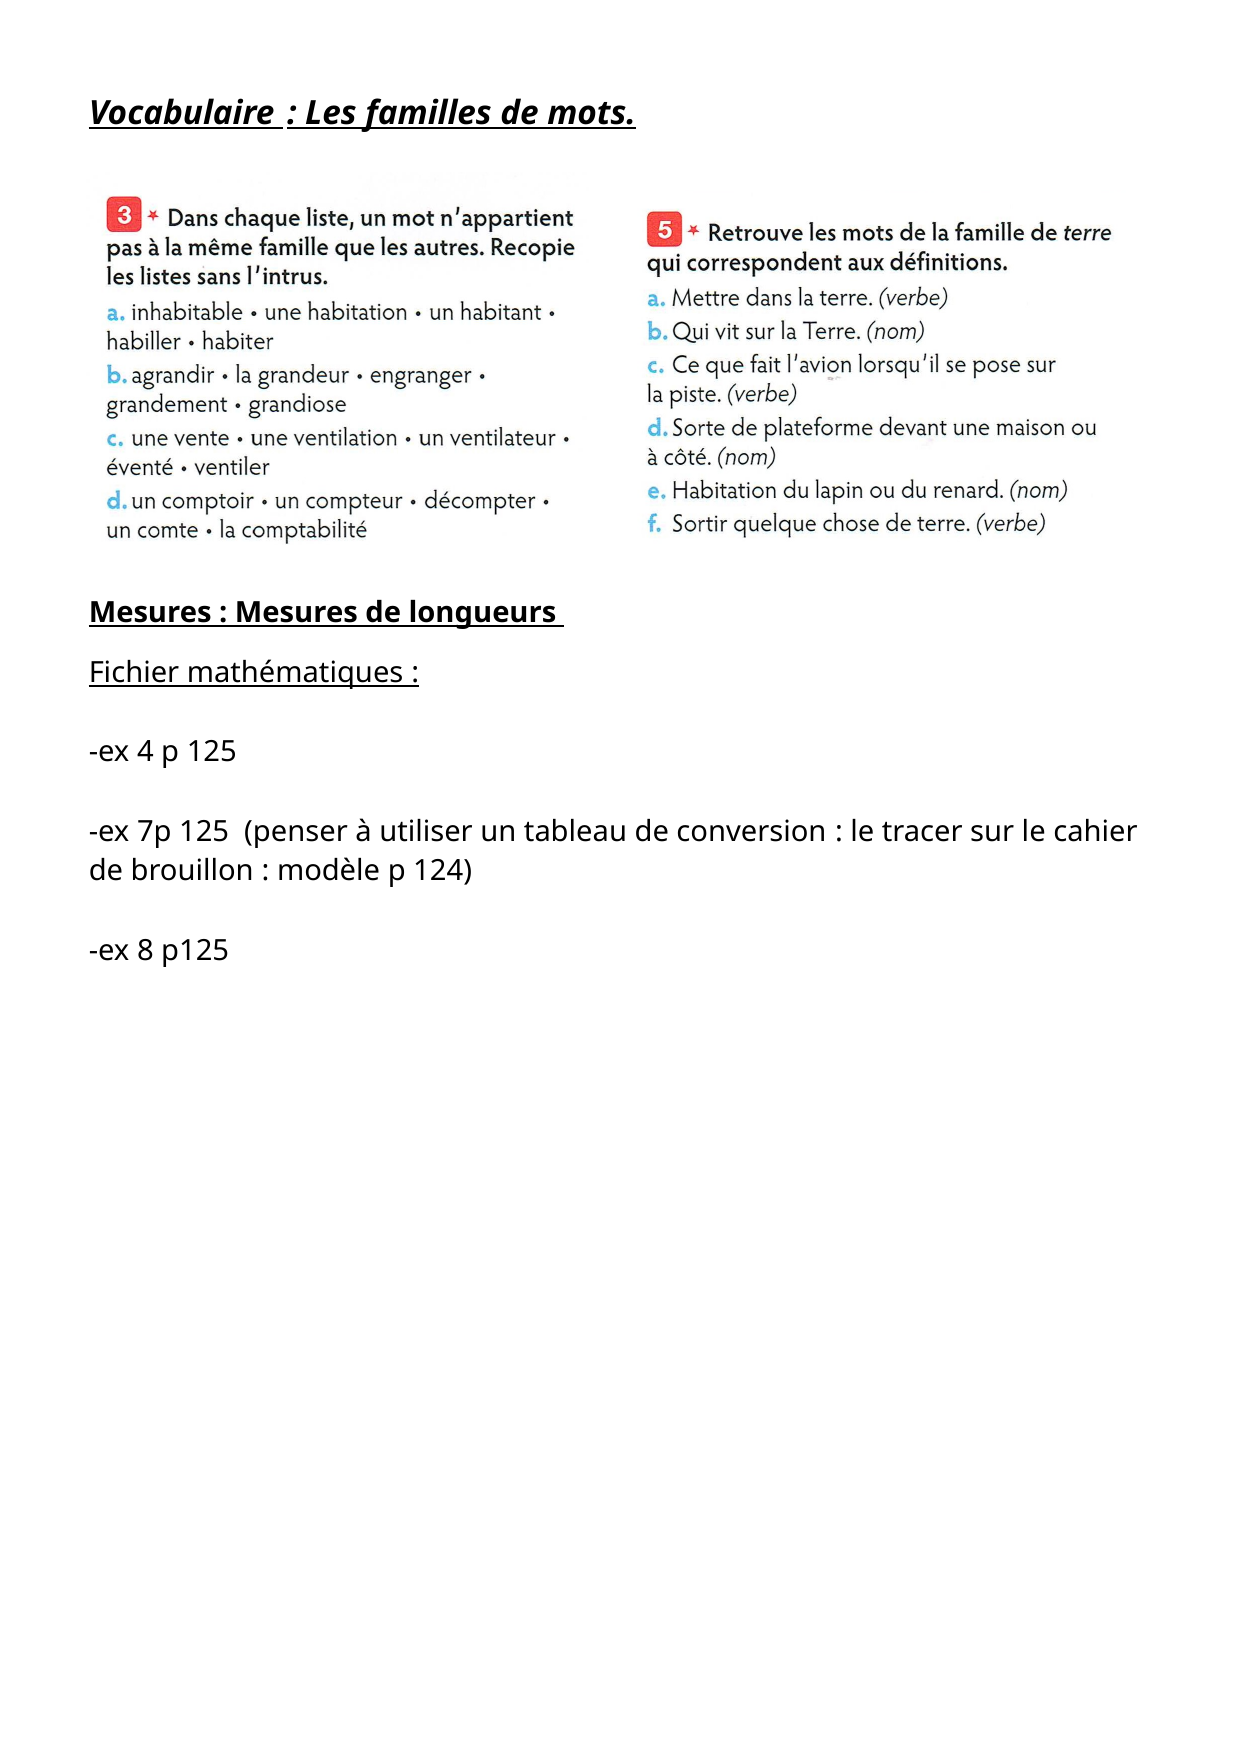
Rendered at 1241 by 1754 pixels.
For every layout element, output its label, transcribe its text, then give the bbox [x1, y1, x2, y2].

picture [621, 190, 1141, 547]
text Mesures : Mesures de longueurs [88, 592, 1152, 631]
text -ex 7p 125 (penser à utiliser un tableau de conversion : le tracer sur le cahier de brouillon : modèle p 124) [88, 810, 1152, 889]
text Vocabulaire : Les familles de mots. [88, 88, 1152, 134]
text -ex 8 p125 [88, 929, 1152, 968]
text Fichier mathématiques : [88, 651, 1152, 691]
picture [85, 172, 589, 545]
text -ex 4 p 125 [88, 730, 1152, 770]
